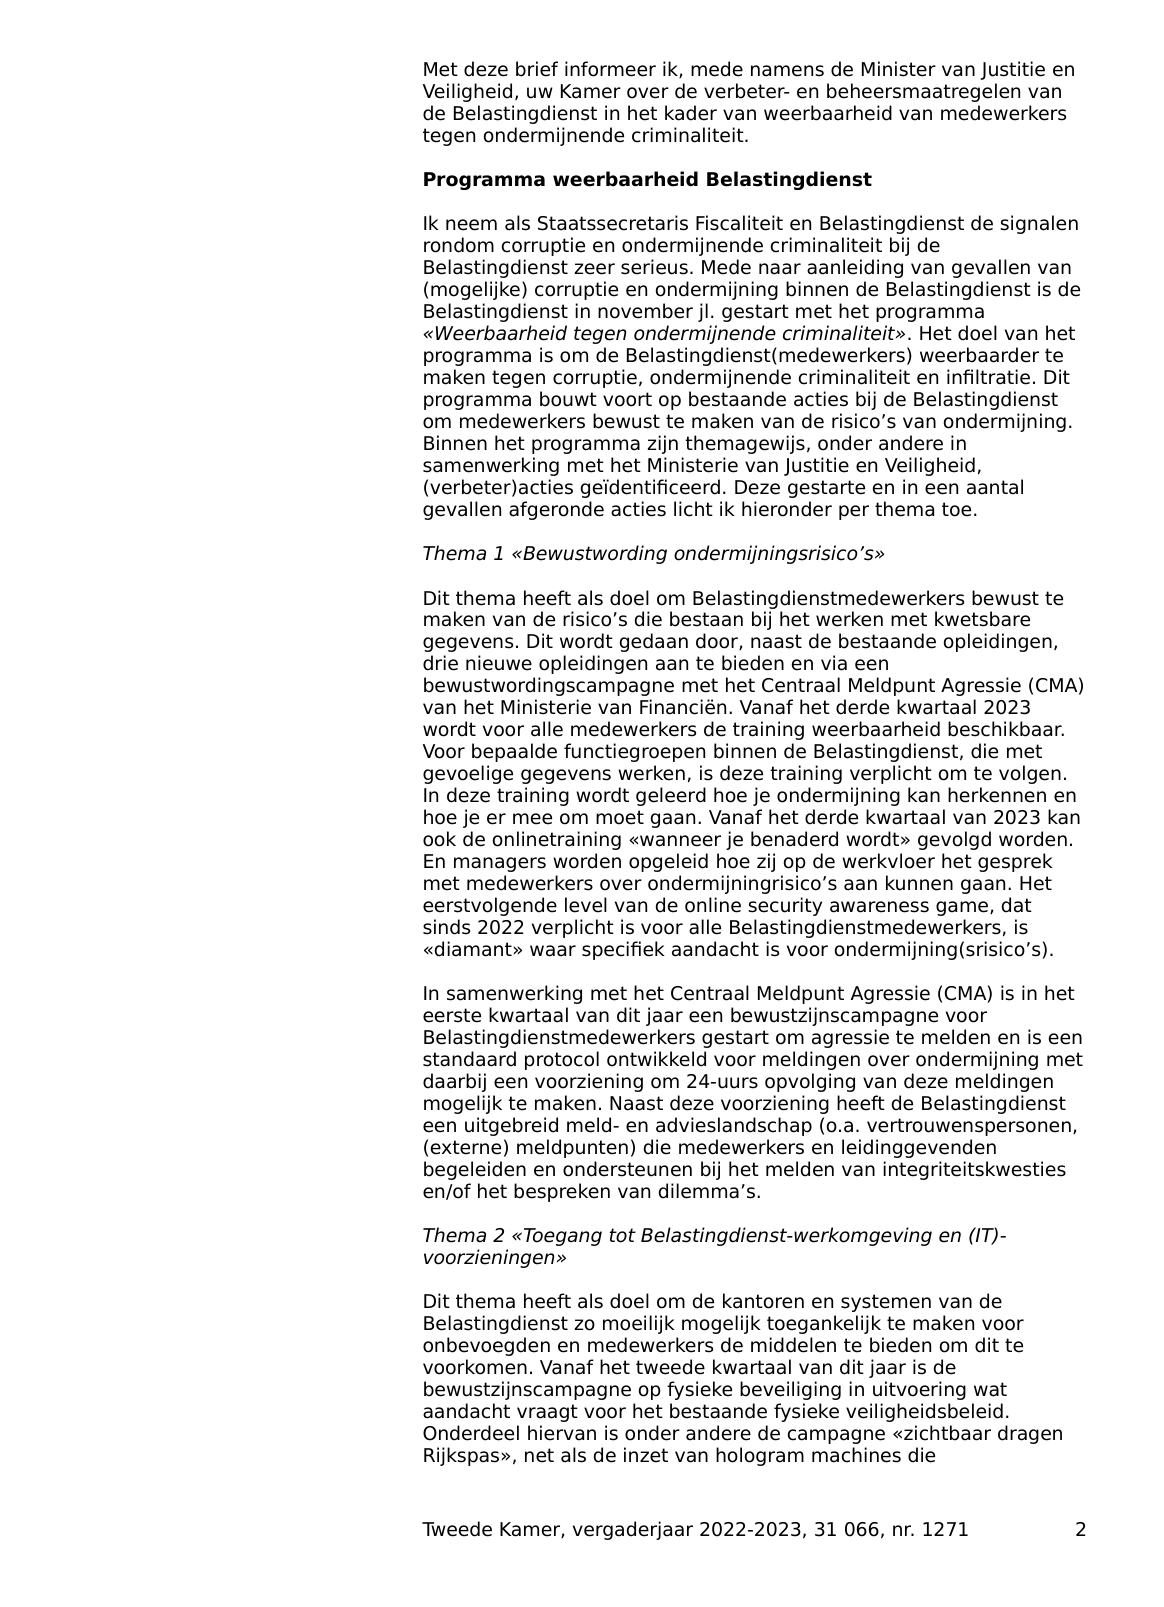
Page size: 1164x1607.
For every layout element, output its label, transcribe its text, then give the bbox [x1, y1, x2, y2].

text Dit thema heeft als doel om de kantoren en systemen van de Belastingdienst zo moeilijk mogelijk toegankelijk te maken voor onbevoegden en medewerkers de middelen te bieden om dit te voorkomen. Vanaf het tweede kwartaal van dit jaar is de bewustzijnscampagne op fysieke beveiliging in uitvoering wat aandacht vraagt voor het bestaande fysieke veiligheidsbeleid. Onderdeel hiervan is onder andere de campagne «zichtbaar dragen Rijkspas», net als de inzet van hologram machines die [422, 1291, 1087, 1467]
text Met deze brief informeer ik, mede namens de Minister van Justitie en Veiligheid, uw Kamer over de verbeter- en beheersmaatregelen van de Belastingdienst in het kader van weerbaarheid van medewerkers tegen ondermijnende criminaliteit. [422, 59, 1087, 147]
text In samenwerking met het Centraal Meldpunt Agressie (CMA) is in het eerste kwartaal van dit jaar een bewustzijnscampagne voor Belastingdienstmedewerkers gestart om agressie te melden en is een standaard protocol ontwikkeld voor meldingen over ondermijning met daarbij een voorziening om 24-uurs opvolging van deze meldingen mogelijk te maken. Naast deze voorziening heeft de Belastingdienst een uitgebreid meld- en advieslandschap (o.a. vertrouwenspersonen, (externe) meldpunten) die medewerkers en leidinggevenden begeleiden en ondersteunen bij het melden van integriteitskwesties en/of het bespreken van dilemma’s. [422, 983, 1087, 1203]
text Ik neem als Staatssecretaris Fiscaliteit en Belastingdienst de signalen rondom corruptie en ondermijnende criminaliteit bij de Belastingdienst zeer serieus. Mede naar aanleiding van gevallen van (mogelijke) corruptie en ondermijning binnen de Belastingdienst is de Belastingdienst in november jl. gestart met het programma «Weerbaarheid tegen ondermijnende criminaliteit». Het doel van het programma is om de Belastingdienst(medewerkers) weerbaarder te maken tegen corruptie, ondermijnende criminaliteit en infiltratie. Dit programma bouwt voort op bestaande acties bij de Belastingdienst om medewerkers bewust te maken van de risico’s van ondermijning. Binnen het programma zijn themagewijs, onder andere in samenwerking met het Ministerie van Justitie en Veiligheid, (verbeter)acties geïdentificeerd. Deze gestarte en in een aantal gevallen afgeronde acties licht ik hieronder per thema toe. [422, 213, 1087, 521]
subtitle Thema 1 «Bewustwording ondermijningsrisico’s» [422, 543, 1087, 565]
text Dit thema heeft als doel om Belastingdienstmedewerkers bewust te maken van de risico’s die bestaan bij het werken met kwetsbare gegevens. Dit wordt gedaan door, naast de bestaande opleidingen, drie nieuwe opleidingen aan te bieden en via een bewustwordingscampagne met het Centraal Meldpunt Agressie (CMA) van het Ministerie van Financiën. Vanaf het derde kwartaal 2023 wordt voor alle medewerkers de training weerbaarheid beschikbaar. Voor bepaalde functiegroepen binnen de Belastingdienst, die met gevoelige gegevens werken, is deze training verplicht om te volgen. In deze training wordt geleerd hoe je ondermijning kan herkennen en hoe je er mee om moet gaan. Vanaf het derde kwartaal van 2023 kan ook de onlinetraining «wanneer je benaderd wordt» gevolgd worden. En managers worden opgeleid hoe zij op de werkvloer het gesprek met medewerkers over ondermijningrisico’s aan kunnen gaan. Het eerstvolgende level van de online security awareness game, dat sinds 2022 verplicht is voor alle Belastingdienstmedewerkers, is «diamant» waar specifiek aandacht is voor ondermijning(srisico’s). [422, 587, 1087, 961]
subtitle Programma weerbaarheid Belastingdienst [422, 169, 1087, 191]
subtitle Thema 2 «Toegang tot Belastingdienst-werkomgeving en (IT)-voorzieningen» [422, 1225, 1087, 1269]
